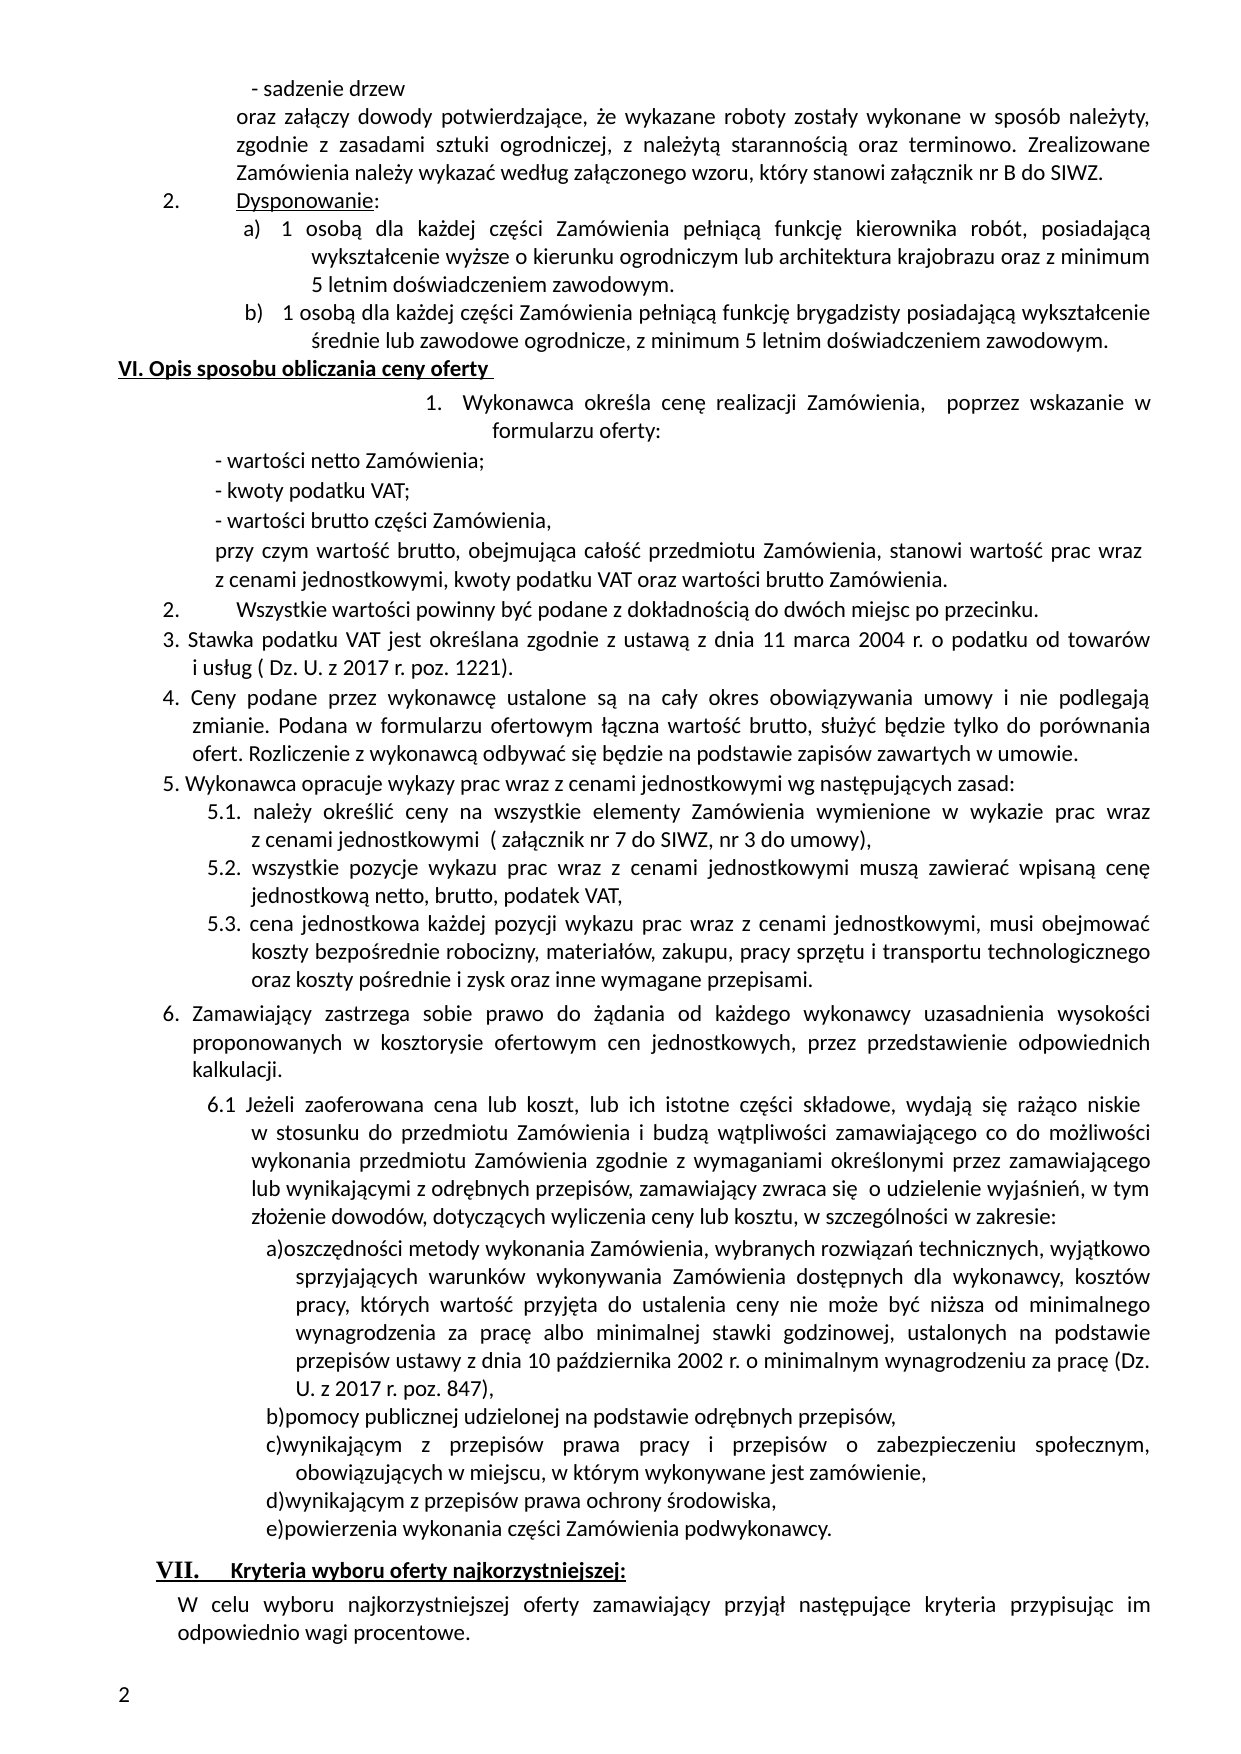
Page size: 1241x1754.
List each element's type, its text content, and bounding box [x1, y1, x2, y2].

text 3. Stawka podatku VAT jest określana zgodnie z ustawą z dnia 11 marca 2004 r. o podatku od towarów i usług ( Dz. U. z 2017 r. poz. 1221). [162, 625, 1152, 681]
list pomocy publicznej udzielonej na podstawie odrębnych przepisów, [222, 1402, 1152, 1430]
text - kwoty podatku VAT; [215, 476, 1152, 504]
text 2. Dysponowanie: [162, 186, 1152, 214]
text - wartości netto Zamówienia; [215, 446, 1152, 474]
list powierzenia wykonania części Zamówienia podwykonawcy. [222, 1514, 1152, 1542]
list oszczędności metody wykonania Zamówienia, wybranych rozwiązań technicznych, wyjątkowo sprzyjających warunków wykonywania Zamówienia dostępnych dla wykonawcy, kosztów pracy, których wartość przyjęta do ustalenia ceny nie może być niższa od minimalnego wynagrodzenia za pracę albo minimalnej stawki godzinowej, ustalonych na podstawie przepisów ustawy z dnia 10 października 2002 r. o minimalnym wynagrodzeniu za pracę (Dz. U. z 2017 r. poz. 847), [266, 1234, 1152, 1402]
text oraz załączy dowody potwierdzające, że wykazane roboty zostały wykonane w sposób należyty, zgodnie z zasadami sztuki ogrodniczej, z należytą starannością oraz terminowo. Zrealizowane Zamówienia należy wykazać według załączonego wzoru, który stanowi załącznik nr B do SIWZ. [236, 102, 1152, 186]
text VI. Opis sposobu obliczania ceny oferty [118, 354, 1152, 382]
list 1 osobą dla każdej części Zamówienia pełniącą funkcję kierownika robót, posiadającą wykształcenie wyższe o kierunku ogrodniczym lub architektura krajobrazu oraz z minimum 5 letnim doświadczeniem zawodowym. [243, 214, 1152, 298]
text przy czym wartość brutto, obejmująca całość przedmiotu Zamówienia, stanowi wartość prac wraz z cenami jednostkowymi, kwoty podatku VAT oraz wartości brutto Zamówienia. [215, 537, 1152, 593]
list wynikającym z przepisów prawa pracy i przepisów o zabezpieczeniu społecznym, obowiązujących w miejscu, w którym wykonywane jest zamówienie, [266, 1430, 1152, 1486]
text - wartości brutto części Zamówienia, [215, 507, 1152, 534]
text 6.1 Jeżeli zaoferowana cena lub koszt, lub ich istotne części składowe, wydają się rażąco niskie w stosunku do przedmiotu Zamówienia i budzą wątpliwości zamawiającego co do możliwości wykonania przedmiotu Zamówienia zgodnie z wymaganiami określonymi przez zamawiającego lub wynikającymi z odrębnych przepisów, zamawiający zwraca się o udzielenie wyjaśnień, w tym złożenie dowodów, dotyczących wyliczenia ceny lub kosztu, w szczególności w zakresie: [207, 1090, 1152, 1230]
text 6. Zamawiający zastrzega sobie prawo do żądania od każdego wykonawcy uzasadnienia wysokości proponowanych w kosztorysie ofertowym cen jednostkowych, przez przedstawienie odpowiednich kalkulacji. [162, 999, 1152, 1084]
list 1 osobą dla każdej części Zamówienia pełniącą funkcję brygadzisty posiadającą wykształcenie średnie lub zawodowe ogrodnicze, z minimum 5 letnim doświadczeniem zawodowym. [244, 298, 1152, 354]
text 4. Ceny podane przez wykonawcę ustalone są na cały okres obowiązywania umowy i nie podlegają zmianie. Podana w formularzu ofertowym łączna wartość brutto, służyć będzie tylko do porównania ofert. Rozliczenie z wykonawcą odbywać się będzie na podstawie zapisów zawartych w umowie. [162, 683, 1152, 767]
text W celu wyboru najkorzystniejszej oferty zamawiający przyjął następujące kryteria przypisując im odpowiednio wagi procentowe. [177, 1590, 1152, 1646]
text 5.3. cena jednostkowa każdej pozycji wykazu prac wraz z cenami jednostkowymi, musi obejmować koszty bezpośrednie robocizny, materiałów, zakupu, pracy sprzętu i transportu technologicznego oraz koszty pośrednie i zysk oraz inne wymagane przepisami. [207, 909, 1152, 993]
list Wykonawca określa cenę realizacji Zamówienia, poprzez wskazanie w formularzu oferty: [425, 388, 1152, 444]
text - sadzenie drzew [251, 74, 1152, 102]
text 5.1. należy określić ceny na wszystkie elementy Zamówienia wymienione w wykazie prac wraz z cenami jednostkowymi ( załącznik nr 7 do SIWZ, nr 3 do umowy), [207, 797, 1152, 853]
text 2. Wszystkie wartości powinny być podane z dokładnością do dwóch miejsc po przecinku. [162, 595, 1152, 623]
text 5. Wykonawca opracuje wykazy prac wraz z cenami jednostkowymi wg następujących zasad: [162, 769, 1152, 797]
list wynikającym z przepisów prawa ochrony środowiska, [222, 1486, 1152, 1514]
text 5.2. wszystkie pozycje wykazu prac wraz z cenami jednostkowymi muszą zawierać wpisaną cenę jednostkową netto, brutto, podatek VAT, [207, 853, 1152, 909]
list Kryteria wyboru oferty najkorzystniejszej: [156, 1555, 1152, 1584]
